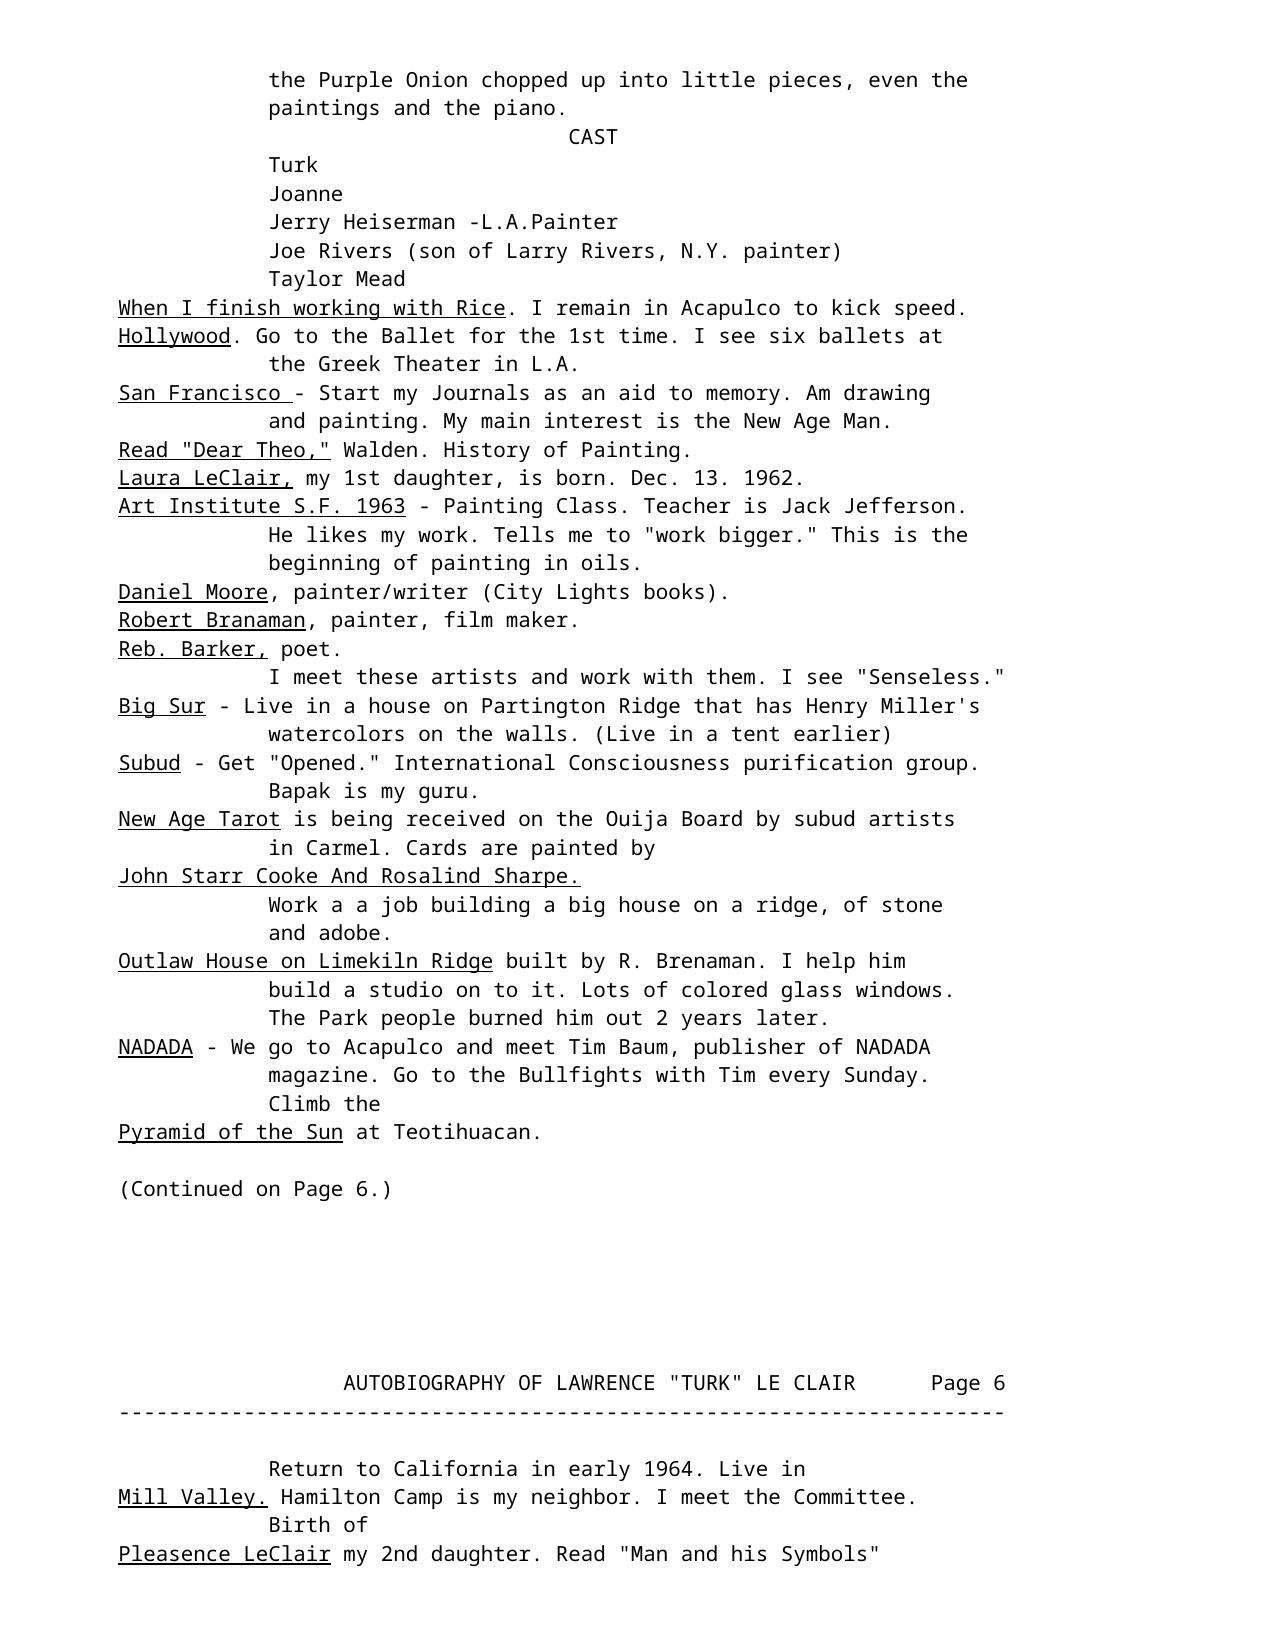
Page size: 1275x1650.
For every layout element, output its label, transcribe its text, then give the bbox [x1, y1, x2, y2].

text in Carmel. Cards are painted by [118, 833, 1195, 861]
text Work a a job building a big house on a ridge, of stone [268, 890, 1195, 918]
text Mill Valley. Hamilton Camp is my neighbor. I meet the Committee. [118, 1482, 1195, 1511]
text magazine. Go to the Bullfights with Tim every Sunday. [268, 1060, 1195, 1089]
text Art Institute S.F. 1963 - Painting Class. Teacher is Jack Jefferson. [118, 492, 1195, 520]
text I meet these artists and work with them. I see "Senseless." [118, 662, 1195, 691]
text Jerry Heiserman -L.A.Painter [268, 207, 1195, 236]
text Taylor Mead [268, 264, 1195, 293]
text New Age Tarot is being received on the Ouija Board by subud artists [118, 804, 1195, 833]
text Reb. Barker, poet. [118, 634, 1195, 662]
text beginning of painting in oils. [268, 548, 1195, 577]
text Bapak is my guru. [118, 776, 1195, 804]
text Return to California in early 1964. Live in [268, 1454, 1195, 1482]
text paintings and the piano. [268, 93, 1195, 122]
text John Starr Cooke And Rosalind Sharpe. [118, 861, 1195, 890]
text Pyramid of the Sun at Teotihuacan. [118, 1117, 1195, 1146]
text Outlaw House on Limekiln Ridge built by R. Brenaman. I help him [118, 947, 1195, 975]
text Birth of [268, 1511, 1195, 1539]
text Big Sur - Live in a house on Partington Ridge that has Henry Miller's [118, 691, 1195, 719]
text Climb the [268, 1089, 1195, 1117]
text build a studio on to it. Lots of colored glass windows. [268, 975, 1195, 1003]
text the Greek Theater in L.A. [118, 349, 1195, 378]
text (Continued on Page 6.) [118, 1174, 1195, 1203]
text and adobe. [268, 918, 1195, 947]
text Daniel Moore, painter/writer (City Lights books). [118, 577, 1195, 605]
text the Purple Onion chopped up into little pieces, even the [268, 65, 1195, 93]
text Pleasence LeClair my 2nd daughter. Read "Man and his Symbols" [118, 1539, 1195, 1567]
text He likes my work. Tells me to "work bigger." This is the [268, 520, 1195, 548]
text Hollywood. Go to the Ballet for the 1st time. I see six ballets at [118, 321, 1195, 349]
text When I finish working with Rice. I remain in Acapulco to kick speed. [118, 293, 1195, 321]
text Laura LeClair, my 1st daughter, is born. Dec. 13. 1962. [118, 463, 1195, 492]
text AUTOBIOGRAPHY OF LAWRENCE "TURK" LE CLAIR Page 6 [118, 1368, 1195, 1397]
text Read "Dear Theo," Walden. History of Painting. [118, 435, 1195, 463]
text Joanne [268, 179, 1195, 207]
text and painting. My main interest is the New Age Man. [118, 406, 1195, 435]
text NADADA - We go to Acapulco and meet Tim Baum, publisher of NADADA [118, 1032, 1195, 1060]
text San Francisco - Start my Journals as an aid to memory. Am drawing [118, 378, 1195, 406]
text Subud - Get "Opened." International Consciousness purification group. [118, 748, 1195, 776]
text CAST [268, 122, 1195, 150]
text Turk [268, 150, 1195, 179]
text Robert Branaman, painter, film maker. [118, 605, 1195, 634]
text The Park people burned him out 2 years later. [268, 1003, 1195, 1032]
text Joe Rivers (son of Larry Rivers, N.Y. painter) [268, 236, 1195, 264]
text watercolors on the walls. (Live in a tent earlier) [118, 719, 1195, 748]
text ----------------------------------------------------------------------- [118, 1397, 1195, 1425]
